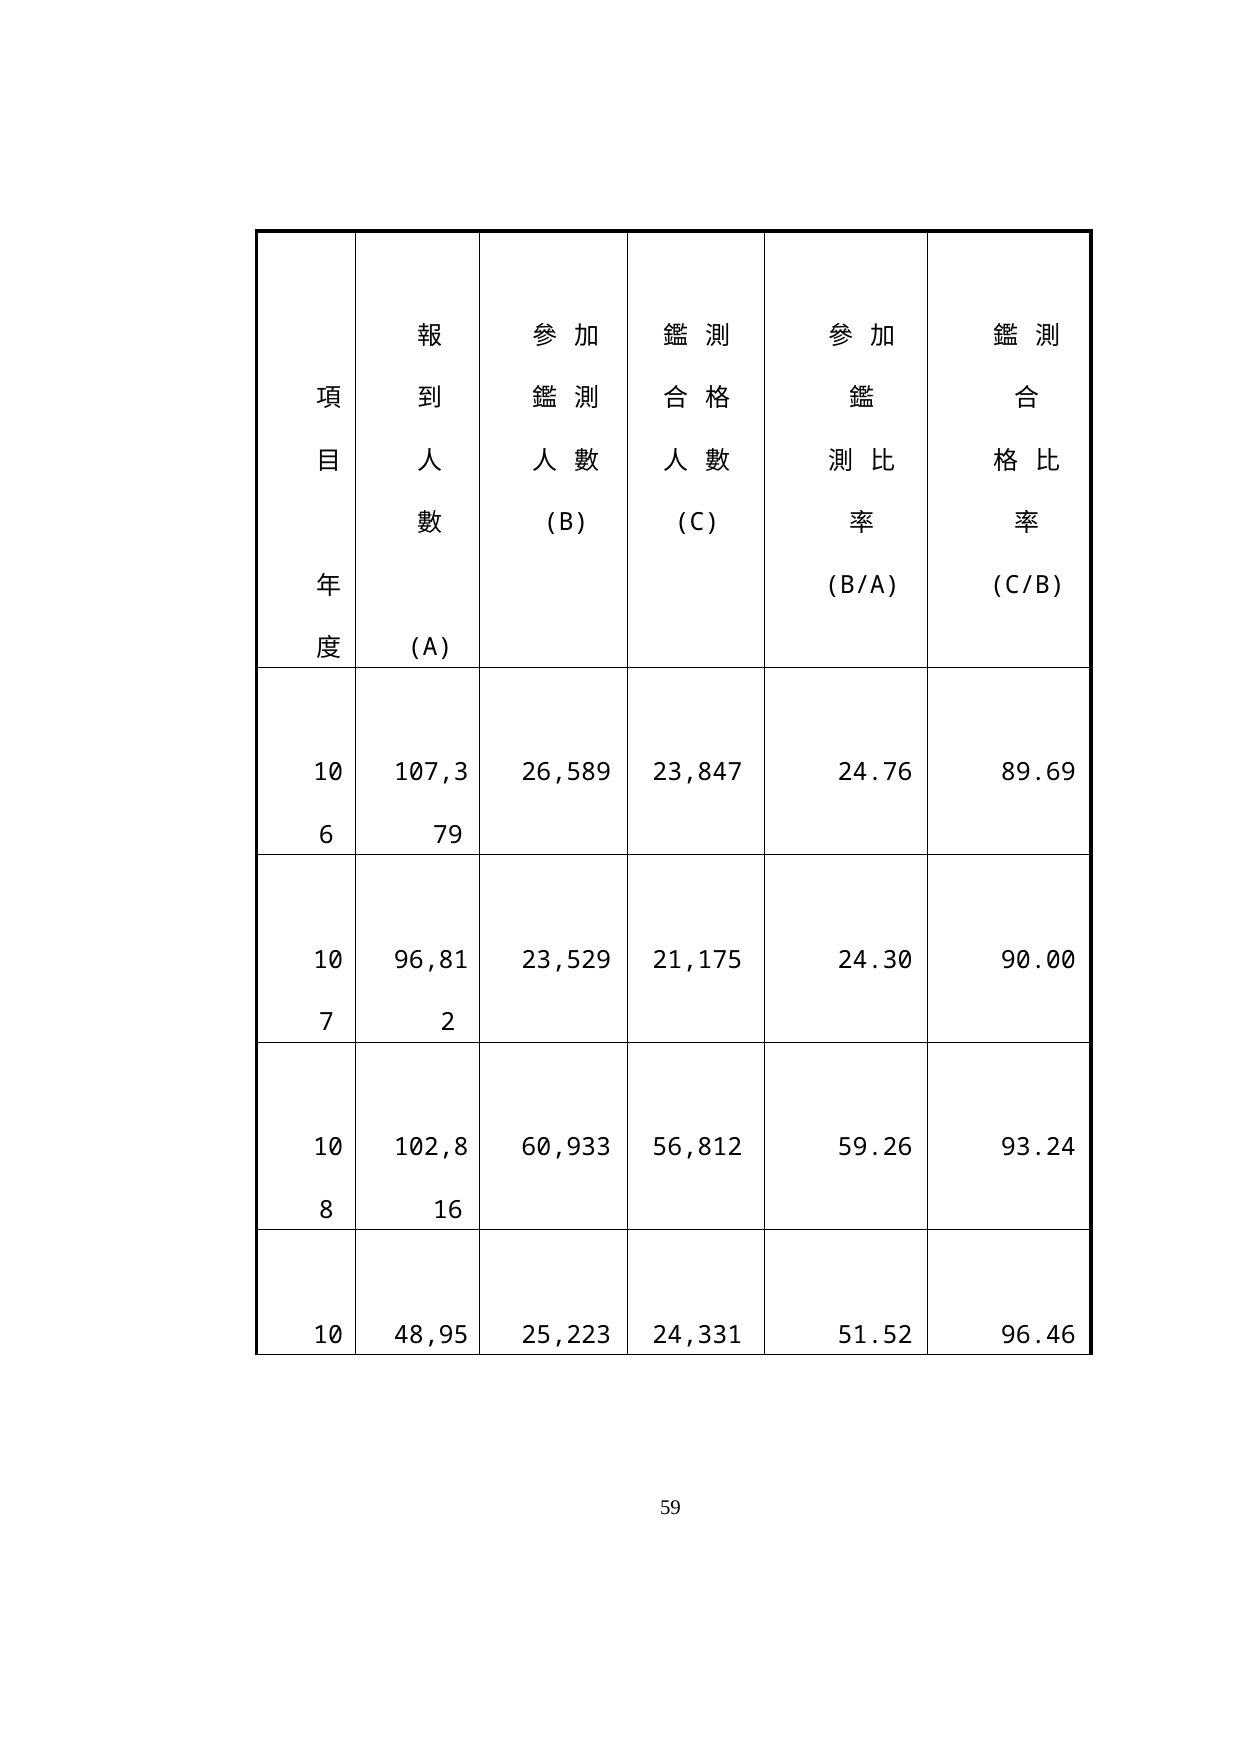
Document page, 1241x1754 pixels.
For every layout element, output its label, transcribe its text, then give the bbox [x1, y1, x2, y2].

table_header 鑑測合格人數 (C) [628, 233, 764, 667]
table_cell 108 [258, 1043, 355, 1229]
table_cell 25,223 [480, 1230, 627, 1354]
table_cell 48,95 [356, 1230, 479, 1354]
table_cell 107 [258, 855, 355, 1042]
table_cell 89.69 [928, 668, 1089, 854]
table_header 報到人數 (A) [356, 233, 479, 667]
table_cell 59.26 [765, 1043, 927, 1229]
table_cell 10 [258, 1230, 355, 1354]
table_cell 96.46 [928, 1230, 1089, 1354]
table_cell 56,812 [628, 1043, 764, 1229]
table_cell 106 [258, 668, 355, 854]
table_cell 51.52 [765, 1230, 927, 1354]
table_cell 24,331 [628, 1230, 764, 1354]
table_header 鑑測合 格比率 (C/B) [928, 233, 1089, 667]
table_cell 107,379 [356, 668, 479, 854]
table_cell 24.76 [765, 668, 927, 854]
table_cell 23,847 [628, 668, 764, 854]
table_cell 24.30 [765, 855, 927, 1042]
table_cell 23,529 [480, 855, 627, 1042]
table_cell 102,816 [356, 1043, 479, 1229]
table_cell 60,933 [480, 1043, 627, 1229]
table_cell 26,589 [480, 668, 627, 854]
table_header 參加鑑測人數 (B) [480, 233, 627, 667]
table_header 項目 年度 [258, 233, 355, 667]
table_cell 93.24 [928, 1043, 1089, 1229]
table_cell 96,812 [356, 855, 479, 1042]
table_header 參加鑑 測比率 (B/A) [765, 233, 927, 667]
table_cell 90.00 [928, 855, 1089, 1042]
table_cell 21,175 [628, 855, 764, 1042]
